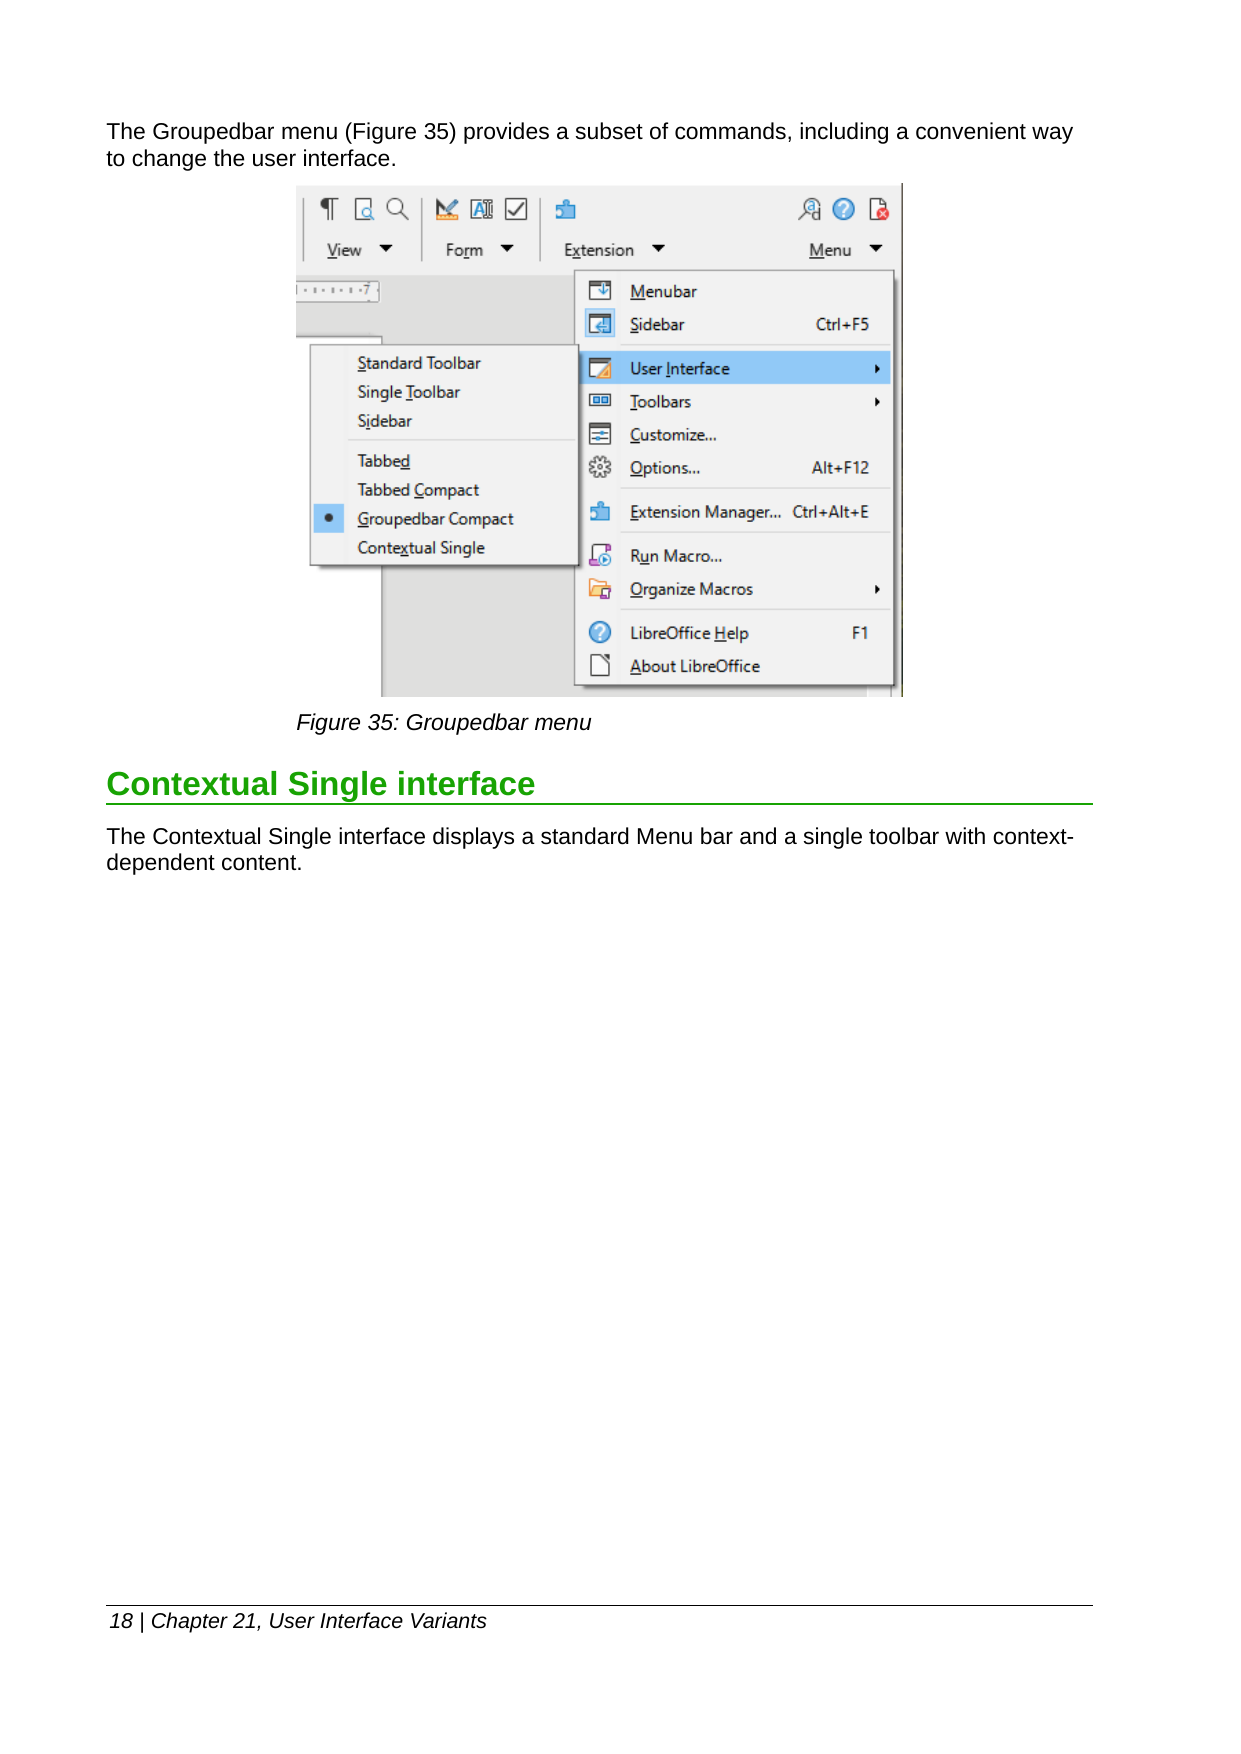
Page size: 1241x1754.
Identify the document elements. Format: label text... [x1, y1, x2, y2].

text Figure 35: Groupedbar menu [296, 709, 903, 735]
subtitle Contextual Single interface [106, 764, 1093, 803]
text The Contextual Single interface displays a standard Menu bar and a single toolbar with context-dependent content. [106, 823, 1093, 875]
picture [296, 183, 903, 697]
list The Groupedbar menu (Figure 35) provides a subset of commands, including a convenient way to change the user interface. [106, 118, 1093, 171]
